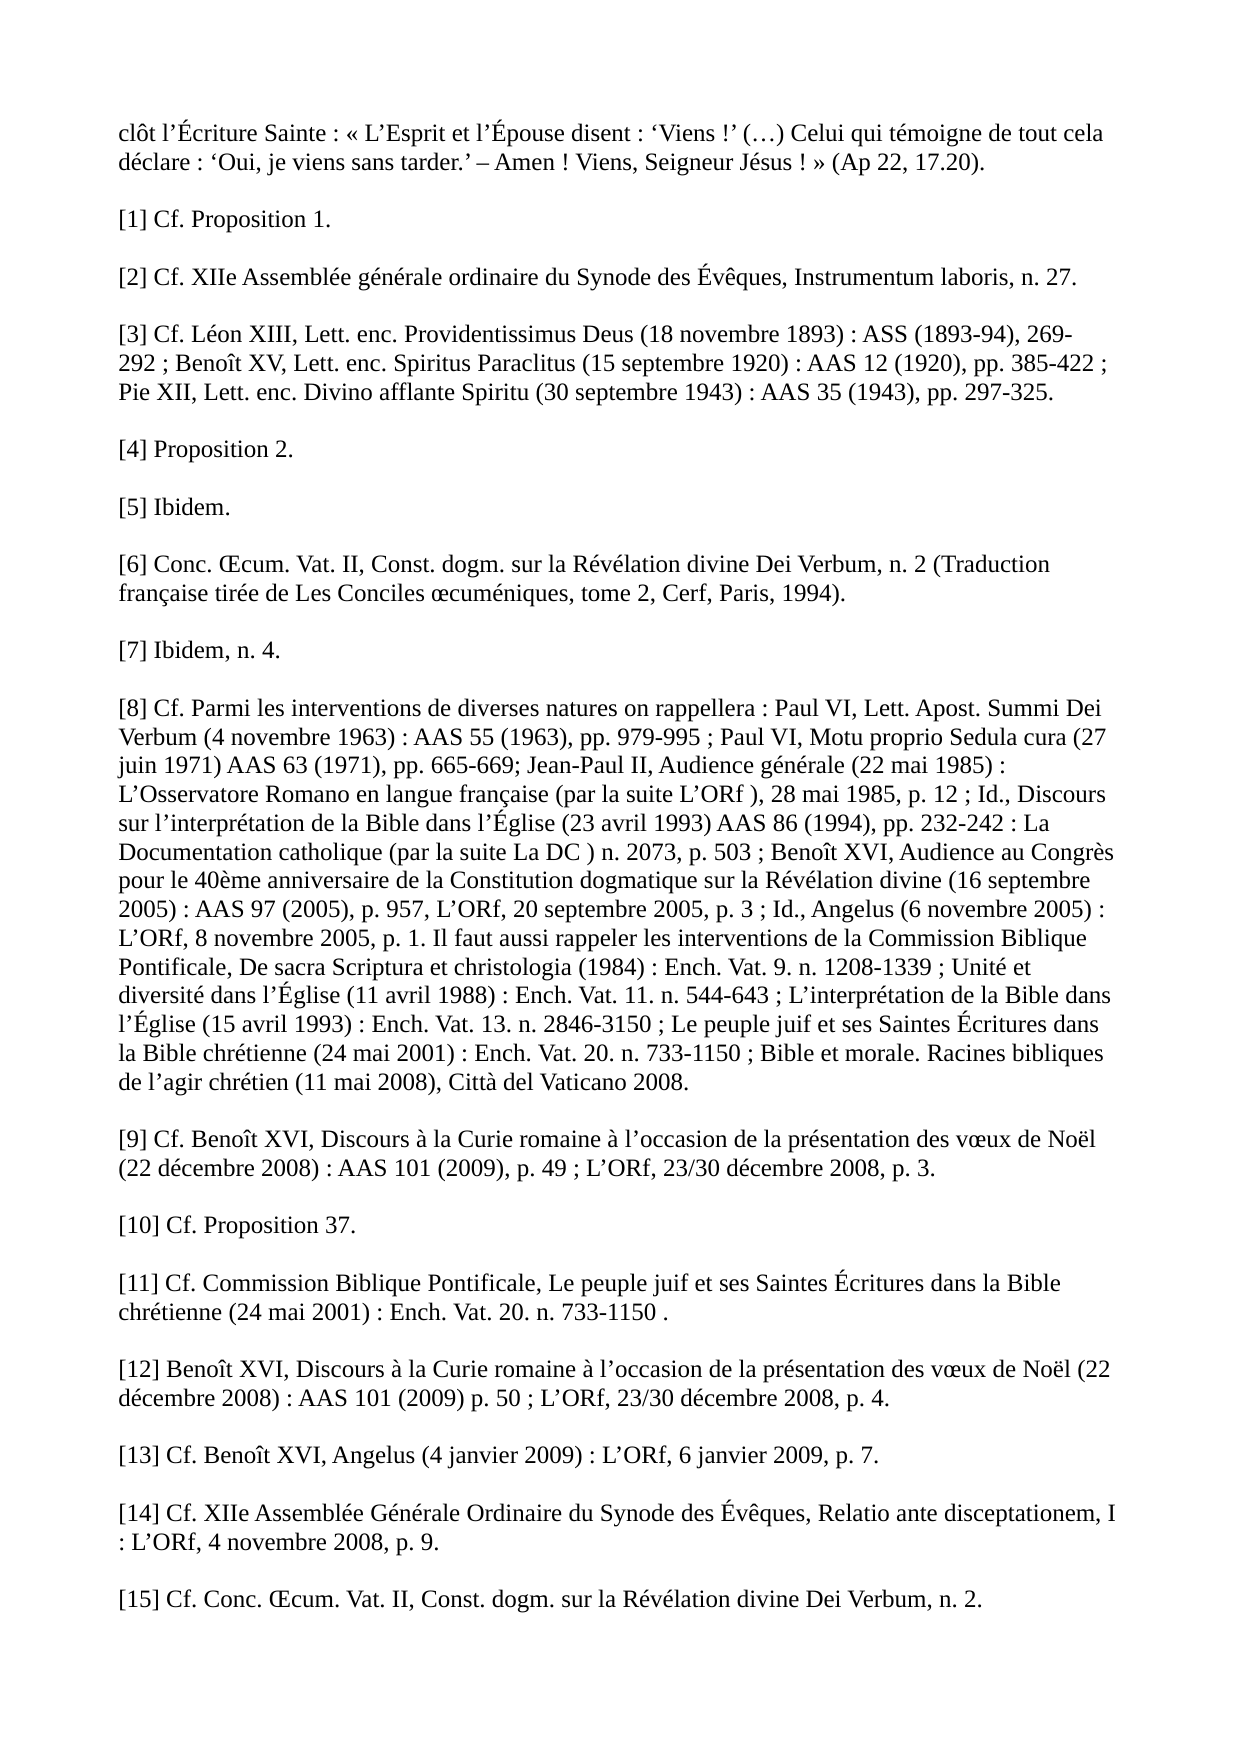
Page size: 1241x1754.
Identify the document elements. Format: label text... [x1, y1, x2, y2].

text [13] Cf. Benoît XVI, Angelus (4 janvier 2009) : L’ORf, 6 janvier 2009, p. 7. [118, 1441, 1122, 1469]
text clôt l’Écriture Sainte : « L’Esprit et l’Épouse disent : ‘Viens !’ (…) Celui qui témoigne de tout cela déclare : ‘Oui, je viens sans tarder.’ – Amen ! Viens, Seigneur Jésus ! » (Ap 22, 17.20). [118, 118, 1122, 176]
text [9] Cf. Benoît XVI, Discours à la Curie romaine à l’occasion de la présentation des vœux de Noël (22 décembre 2008) : AAS 101 (2009), p. 49 ; L’ORf, 23/30 décembre 2008, p. 3. [118, 1124, 1122, 1182]
text [8] Cf. Parmi les interventions de diverses natures on rappellera : Paul VI, Lett. Apost. Summi Dei Verbum (4 novembre 1963) : AAS 55 (1963), pp. 979-995 ; Paul VI, Motu proprio Sedula cura (27 juin 1971) AAS 63 (1971), pp. 665-669; Jean-Paul II, Audience générale (22 mai 1985) : L’Osservatore Romano en langue française (par la suite L’ORf ), 28 mai 1985, p. 12 ; Id., Discours sur l’interprétation de la Bible dans l’Église (23 avril 1993) AAS 86 (1994), pp. 232-242 : La Documentation catholique (par la suite La DC ) n. 2073, p. 503 ; Benoît XVI, Audience au Congrès pour le 40ème anniversaire de la Constitution dogmatique sur la Révélation divine (16 septembre 2005) : AAS 97 (2005), p. 957, L’ORf, 20 septembre 2005, p. 3 ; Id., Angelus (6 novembre 2005) : L’ORf, 8 novembre 2005, p. 1. Il faut aussi rappeler les interventions de la Commission Biblique Pontificale, De sacra Scriptura et christologia (1984) : Ench. Vat. 9. n. 1208-1339 ; Unité et diversité dans l’Église (11 avril 1988) : Ench. Vat. 11. n. 544-643 ; L’interprétation de la Bible dans l’Église (15 avril 1993) : Ench. Vat. 13. n. 2846-3150 ; Le peuple juif et ses Saintes Écritures dans la Bible chrétienne (24 mai 2001) : Ench. Vat. 20. n. 733-1150 ; Bible et morale. Racines bibliques de l’agir chrétien (11 mai 2008), Città del Vaticano 2008. [118, 693, 1122, 1096]
text [5] Ibidem. [118, 492, 1122, 521]
text [7] Ibidem, n. 4. [118, 636, 1122, 664]
text [10] Cf. Proposition 37. [118, 1211, 1122, 1239]
text [4] Proposition 2. [118, 434, 1122, 463]
text [1] Cf. Proposition 1. [118, 204, 1122, 233]
text [12] Benoît XVI, Discours à la Curie romaine à l’occasion de la présentation des vœux de Noël (22 décembre 2008) : AAS 101 (2009) p. 50 ; L’ORf, 23/30 décembre 2008, p. 4. [118, 1354, 1122, 1412]
text [11] Cf. Commission Biblique Pontificale, Le peuple juif et ses Saintes Écritures dans la Bible chrétienne (24 mai 2001) : Ench. Vat. 20. n. 733-1150 . [118, 1268, 1122, 1326]
text [14] Cf. XIIe Assemblée Générale Ordinaire du Synode des Évêques, Relatio ante disceptationem, I : L’ORf, 4 novembre 2008, p. 9. [118, 1498, 1122, 1556]
text [3] Cf. Léon XIII, Lett. enc. Providentissimus Deus (18 novembre 1893) : ASS (1893-94), 269-292 ; Benoît XV, Lett. enc. Spiritus Paraclitus (15 septembre 1920) : AAS 12 (1920), pp. 385-422 ; Pie XII, Lett. enc. Divino afflante Spiritu (30 septembre 1943) : AAS 35 (1943), pp. 297-325. [118, 319, 1122, 406]
text [15] Cf. Conc. Œcum. Vat. II, Const. dogm. sur la Révélation divine Dei Verbum, n. 2. [118, 1584, 1122, 1613]
text [6] Conc. Œcum. Vat. II, Const. dogm. sur la Révélation divine Dei Verbum, n. 2 (Traduction française tirée de Les Conciles œcuméniques, tome 2, Cerf, Paris, 1994). [118, 549, 1122, 607]
text [2] Cf. XIIe Assemblée générale ordinaire du Synode des Évêques, Instrumentum laboris, n. 27. [118, 262, 1122, 291]
